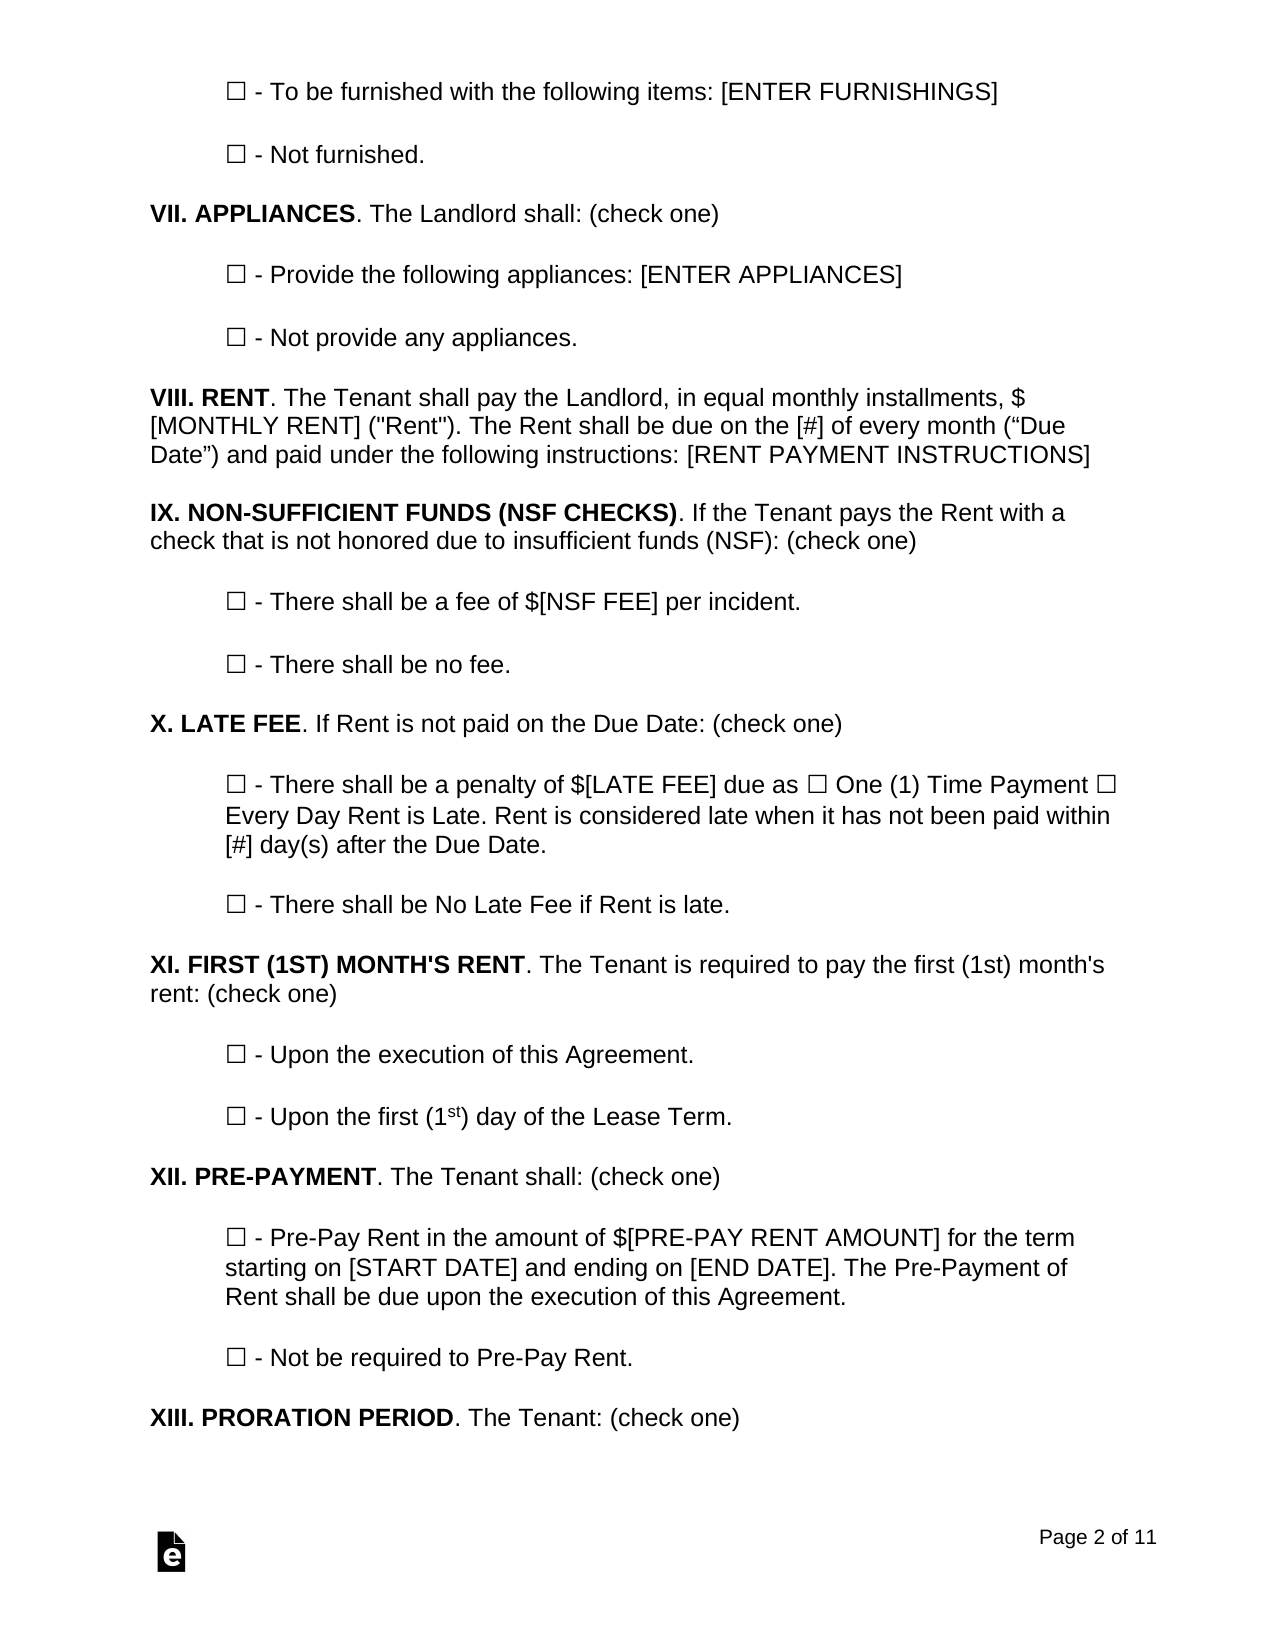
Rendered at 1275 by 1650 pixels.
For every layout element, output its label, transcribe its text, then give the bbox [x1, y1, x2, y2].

text XI. FIRST (1ST) MONTH'S RENT. The Tenant is required to pay the first (1st) month's rent: (check one) [150, 950, 1125, 1007]
text ☐ - There shall be a penalty of $[LATE FEE] due as ☐ One (1) Time Payment ☐ Every Day Rent is Late. Rent is considered late when it has not been paid within [#] day(s) after the Due Date. [225, 767, 1125, 858]
text ☐ - There shall be no fee. [225, 647, 1125, 681]
text ☐ - To be furnished with the following items: [ENTER FURNISHINGS] [225, 74, 1125, 108]
text ☐ - Not furnished. [225, 137, 1125, 171]
text VIII. RENT. The Tenant shall pay the Landlord, in equal monthly installments, $[MONTHLY RENT] ("Rent"). The Rent shall be due on the [#] of every month (“Due Date”) and paid under the following instructions: [RENT PAYMENT INSTRUCTIONS] [150, 382, 1125, 469]
text VII. APPLIANCES. The Landlord shall: (check one) [150, 199, 1125, 228]
text IX. NON-SUFFICIENT FUNDS (NSF CHECKS). If the Tenant pays the Rent with a check that is not honored due to insufficient funds (NSF): (check one) [150, 497, 1125, 555]
text ☐ - Provide the following appliances: [ENTER APPLIANCES] [225, 257, 1125, 291]
text XIII. PRORATION PERIOD. The Tenant: (check one) [150, 1402, 1125, 1431]
text ☐ - Not be required to Pre-Pay Rent. [225, 1340, 1125, 1374]
text XII. PRE-PAYMENT. The Tenant shall: (check one) [150, 1162, 1125, 1191]
text ☐ - Upon the first (1st) day of the Lease Term. [225, 1099, 1125, 1133]
text ☐ - Upon the execution of this Agreement. [225, 1036, 1125, 1070]
text ☐ - There shall be No Late Fee if Rent is late. [225, 887, 1125, 921]
text ☐ - Pre-Pay Rent in the amount of $[PRE-PAY RENT AMOUNT] for the term starting on [START DATE] and ending on [END DATE]. The Pre-Payment of Rent shall be due upon the execution of this Agreement. [225, 1219, 1125, 1311]
text ☐ - Not provide any appliances. [225, 320, 1125, 354]
text ☐ - There shall be a fee of $[NSF FEE] per incident. [225, 584, 1125, 618]
text X. LATE FEE. If Rent is not paid on the Due Date: (check one) [150, 709, 1125, 738]
